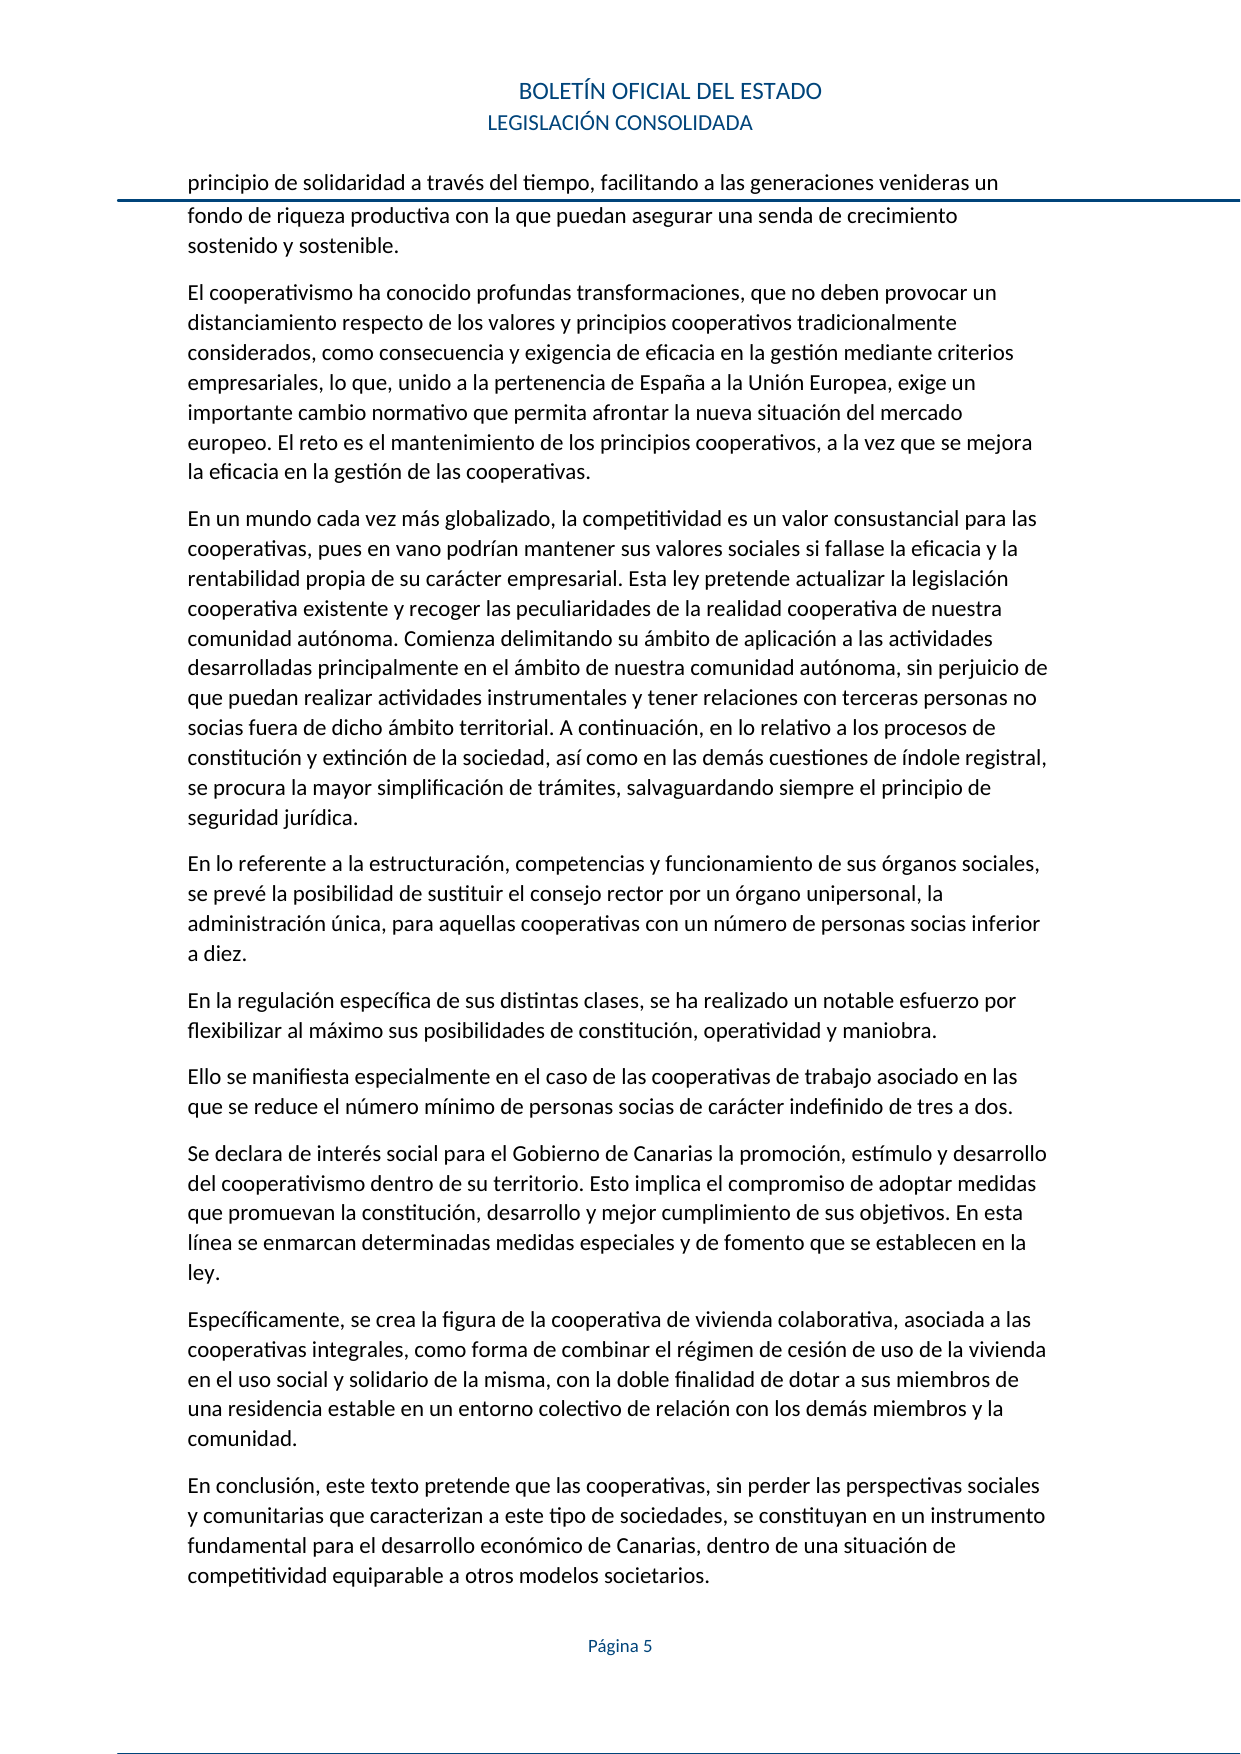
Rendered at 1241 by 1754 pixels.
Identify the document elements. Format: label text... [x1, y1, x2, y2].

text Ello se manifiesta especialmente en el caso de las cooperativas de trabajo asociado en las que se reduce el número mínimo de personas socias de carácter indefinido de tres a dos. [187, 1062, 1053, 1120]
text fondo de riqueza productiva con la que puedan asegurar una senda de crecimiento sostenido y sostenible. [187, 202, 1053, 259]
text En un mundo cada vez más globalizado, la competitividad es un valor consustancial para las cooperativas, pues en vano podrían mantener sus valores sociales si fallase la eficacia y la rentabilidad propia de su carácter empresarial. Esta ley pretende actualizar la legislación cooperativa existente y recoger las peculiaridades de la realidad cooperativa de nuestra comunidad autónoma. Comienza delimitando su ámbito de aplicación a las actividades desarrolladas principalmente en el ámbito de nuestra comunidad autónoma, sin perjuicio de que puedan realizar actividades instrumentales y tener relaciones con terceras personas no socias fuera de dicho ámbito territorial. A continuación, en lo relativo a los procesos de constitución y extinción de la sociedad, así como en las demás cuestiones de índole registral, se procura la mayor simplificación de trámites, salvaguardando siempre el principio de seguridad jurídica. [187, 504, 1053, 831]
text principio de solidaridad a través del tiempo, facilitando a las generaciones venideras un [187, 168, 1053, 199]
text En lo referente a la estructuración, competencias y funcionamiento de sus órganos sociales, se prevé la posibilidad de sustituir el consejo rector por un órgano unipersonal, la administración única, para aquellas cooperativas con un número de personas socias inferior a diez. [187, 849, 1053, 967]
text Específicamente, se crea la figura de la cooperativa de vivienda colaborativa, asociada a las cooperativas integrales, como forma de combinar el régimen de cesión de uso de la vivienda en el uso social y solidario de la misma, con la doble finalidad de dotar a sus miembros de una residencia estable en un entorno colectivo de relación con los demás miembros y la comunidad. [187, 1305, 1053, 1452]
text El cooperativismo ha conocido profundas transformaciones, que no deben provocar un distanciamiento respecto de los valores y principios cooperativos tradicionalmente considerados, como consecuencia y exigencia de eficacia en la gestión mediante criterios empresariales, lo que, unido a la pertenencia de España a la Unión Europea, exige un importante cambio normativo que permita afrontar la nueva situación del mercado europeo. El reto es el mantenimiento de los principios cooperativos, a la vez que se mejora la eficacia en la gestión de las cooperativas. [187, 278, 1053, 486]
text En la regulación específica de sus distintas clases, se ha realizado un notable esfuerzo por flexibilizar al máximo sus posibilidades de constitución, operatividad y maniobra. [187, 986, 1053, 1044]
text En conclusión, este texto pretende que las cooperativas, sin perder las perspectivas sociales y comunitarias que caracterizan a este tipo de sociedades, se constituyan en un instrumento fundamental para el desarrollo económico de Canarias, dentro de una situación de competitividad equiparable a otros modelos societarios. [187, 1471, 1053, 1589]
text Se declara de interés social para el Gobierno de Canarias la promoción, estímulo y desarrollo del cooperativismo dentro de su territorio. Esto implica el compromiso de adoptar medidas que promuevan la constitución, desarrollo y mejor cumplimiento de sus objetivos. En esta línea se enmarcan determinadas medidas especiales y de fomento que se establecen en la ley. [187, 1139, 1053, 1286]
